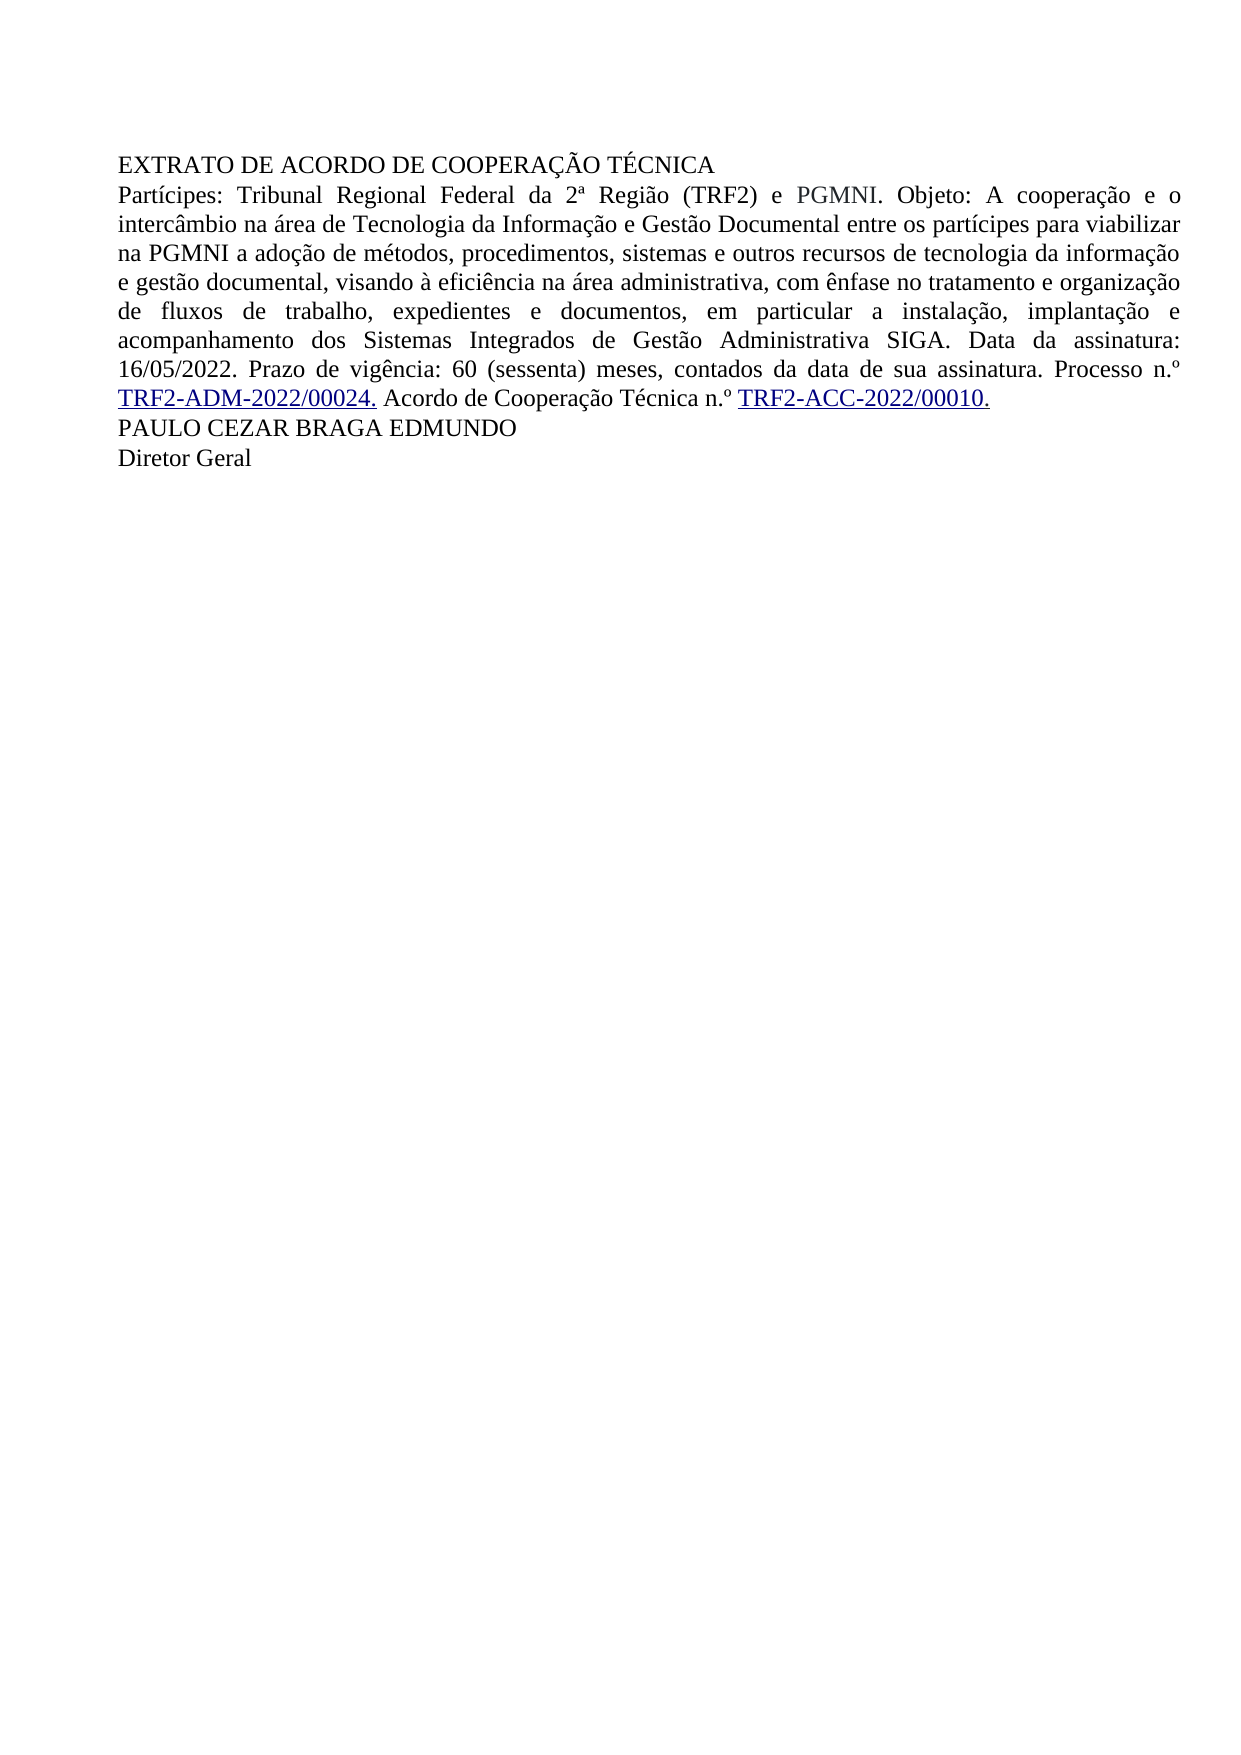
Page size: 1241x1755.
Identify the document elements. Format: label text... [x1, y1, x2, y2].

text PAULO CEZAR BRAGA EDMUNDO [118, 413, 1182, 441]
text Diretor Geral [118, 443, 1182, 471]
text Partícipes: Tribunal Regional Federal da 2ª Região (TRF2) e PGMNI. Objeto: A cooperação e o intercâmbio na área de Tecnologia da Informação e Gestão Documental entre os partícipes para viabilizar na PGMNI a adoção de métodos, procedimentos, sistemas e outros recursos de tecnologia da informação e gestão documental, visando à eficiência na área administrativa, com ênfase no tratamento e organização de fluxos de trabalho, expedientes e documentos, em particular a instalação, implantação e acompanhamento dos Sistemas Integrados de Gestão Administrativa SIGA. Data da assinatura: 16/05/2022. Prazo de vigência: 60 (sessenta) meses, contados da data de sua assinatura. Processo n.º TRF2-ADM-2022/00024. Acordo de Cooperação Técnica n.º TRF2-ACC-2022/00010. [118, 180, 1182, 411]
text EXTRATO DE ACORDO DE COOPERAÇÃO TÉCNICA [118, 150, 1182, 179]
